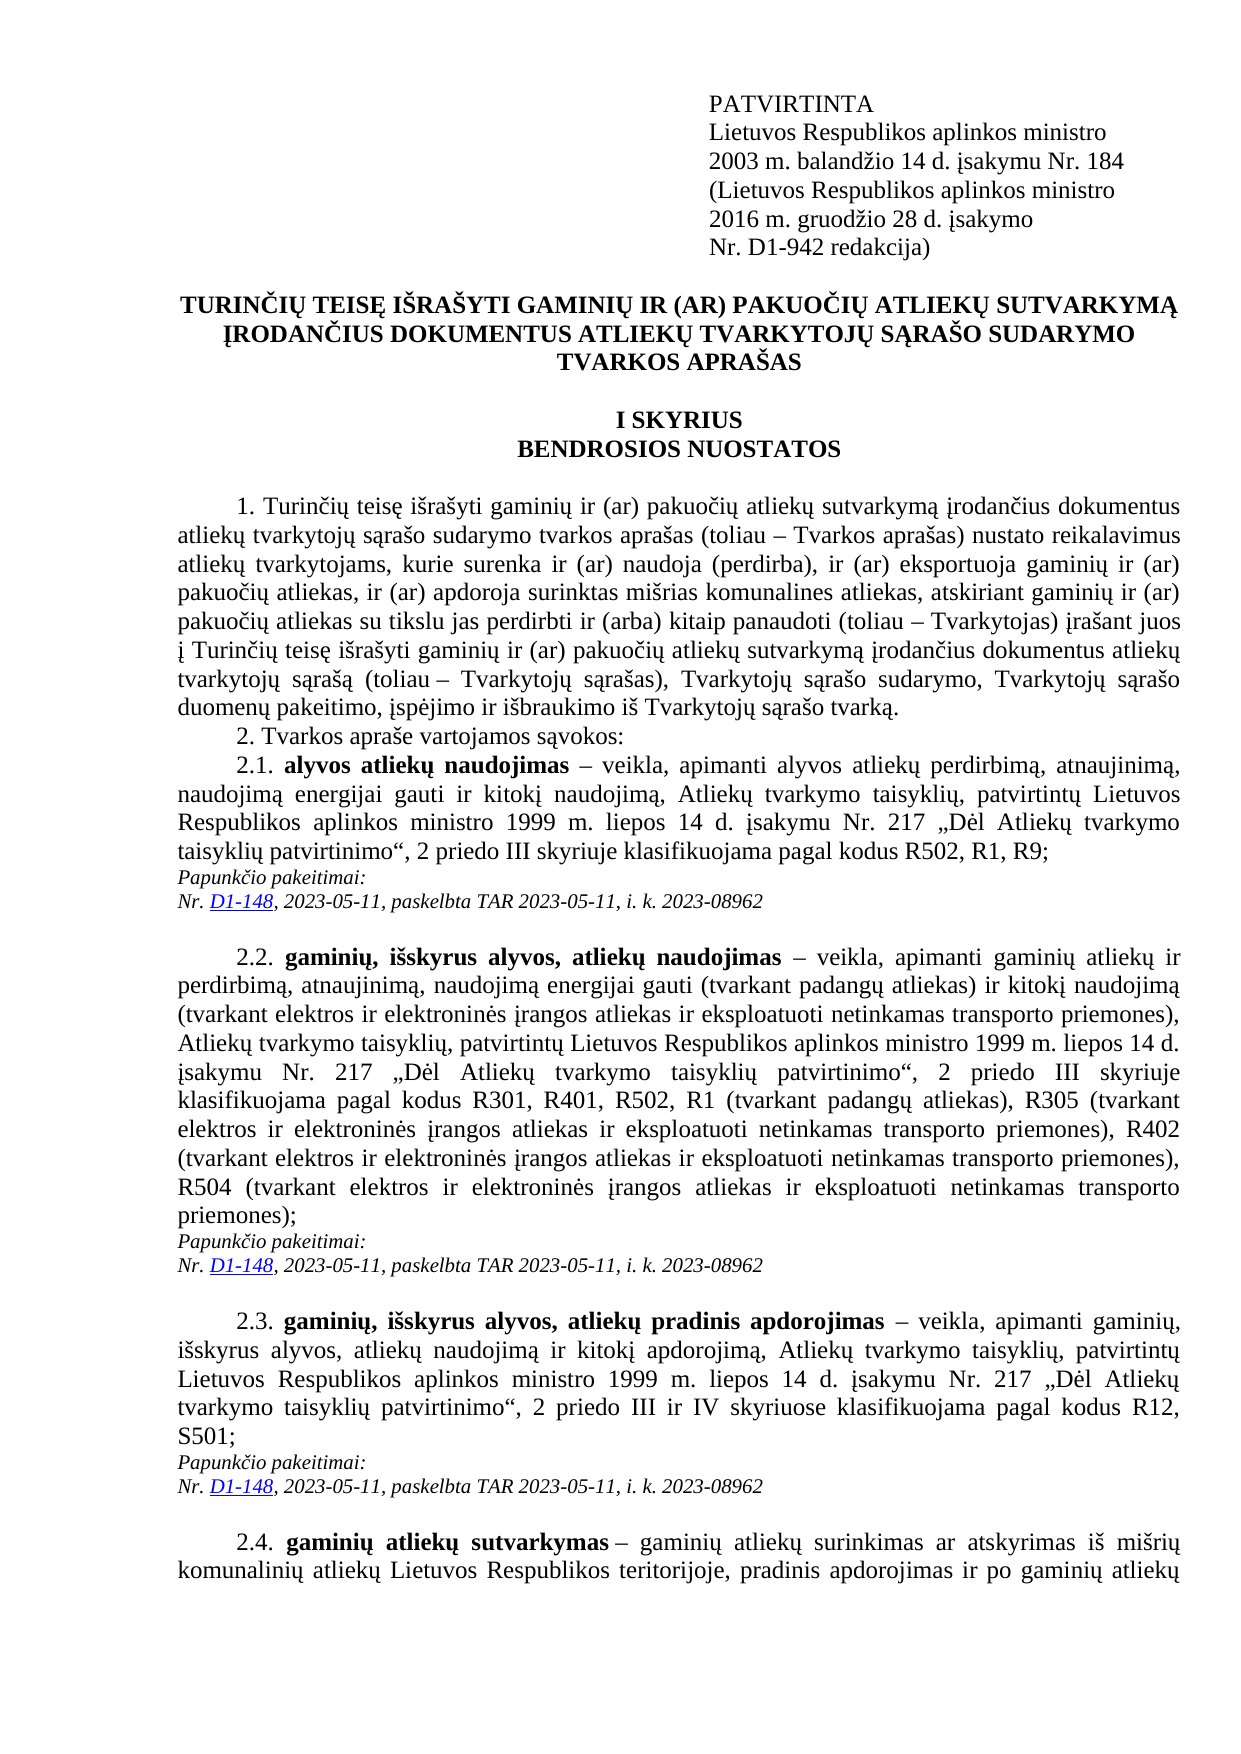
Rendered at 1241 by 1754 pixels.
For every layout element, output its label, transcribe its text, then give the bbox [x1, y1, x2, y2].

text PATVIRTINTA [709, 89, 1181, 117]
text Papunkčio pakeitimai: [177, 1450, 1181, 1474]
text 2003 m. balandžio 14 d. įsakymu Nr. 184 [709, 146, 1181, 175]
text Papunkčio pakeitimai: [177, 1229, 1181, 1253]
text 2016 m. gruodžio 28 d. įsakymo [709, 204, 1181, 232]
text 2.2. gaminių, išskyrus alyvos, atliekų naudojimas – veikla, apimanti gaminių atliekų ir perdirbimą, atnaujinimą, naudojimą energijai gauti (tvarkant padangų atliekas) ir kitokį naudojimą (tvarkant elektros ir elektroninės įrangos atliekas ir eksploatuoti netinkamas transporto priemones), Atliekų tvarkymo taisyklių, patvirtintų Lietuvos Respublikos aplinkos ministro 1999 m. liepos 14 d. įsakymu Nr. 217 „Dėl Atliekų tvarkymo taisyklių patvirtinimo“, 2 priedo III skyriuje klasifikuojama pagal kodus R301, R401, R502, R1 (tvarkant padangų atliekas), R305 (tvarkant elektros ir elektroninės įrangos atliekas ir eksploatuoti netinkamas transporto priemones), R402 (tvarkant elektros ir elektroninės įrangos atliekas ir eksploatuoti netinkamas transporto priemones), R504 (tvarkant elektros ir elektroninės įrangos atliekas ir eksploatuoti netinkamas transporto priemones); [177, 942, 1181, 1229]
text Nr. D1-148, 2023-05-11, paskelbta TAR 2023-05-11, i. k. 2023-08962 [177, 889, 1181, 913]
text 2.4. gaminių atliekų sutvarkymas – gaminių atliekų surinkimas ar atskyrimas iš mišrių komunalinių atliekų Lietuvos Respublikos teritorijoje, pradinis apdorojimas ir po gaminių atliekų [177, 1527, 1181, 1584]
text (Lietuvos Respublikos aplinkos ministro [709, 175, 1181, 204]
text 2.1. alyvos atliekų naudojimas – veikla, apimanti alyvos atliekų perdirbimą, atnaujinimą, naudojimą energijai gauti ir kitokį naudojimą, Atliekų tvarkymo taisyklių, patvirtintų Lietuvos Respublikos aplinkos ministro 1999 m. liepos 14 d. įsakymu Nr. 217 „Dėl Atliekų tvarkymo taisyklių patvirtinimo“, 2 priedo III skyriuje klasifikuojama pagal kodus R502, R1, R9; [177, 750, 1181, 865]
text BENDROSIOS NUOSTATOS [177, 434, 1181, 462]
text TURINČIŲ TEISĘ IŠRAŠYTI GAMINIŲ IR (AR) PAKUOČIŲ ATLIEKŲ SUTVARKYMĄ ĮRODANČIUS DOKUMENTUS ATLIEKŲ TVARKYTOJŲ SĄRAŠO SUDARYMO TVARKOS APRAŠAS [177, 290, 1181, 376]
text I SKYRIUS [177, 405, 1181, 434]
text Lietuvos Respublikos aplinkos ministro [709, 117, 1181, 146]
text Nr. D1-148, 2023-05-11, paskelbta TAR 2023-05-11, i. k. 2023-08962 [177, 1474, 1181, 1498]
text Nr. D1-148, 2023-05-11, paskelbta TAR 2023-05-11, i. k. 2023-08962 [177, 1253, 1181, 1277]
text 1. Turinčių teisę išrašyti gaminių ir (ar) pakuočių atliekų sutvarkymą įrodančius dokumentus atliekų tvarkytojų sąrašo sudarymo tvarkos aprašas (toliau – Tvarkos aprašas) nustato reikalavimus atliekų tvarkytojams, kurie surenka ir (ar) naudoja (perdirba), ir (ar) eksportuoja gaminių ir (ar) pakuočių atliekas, ir (ar) apdoroja surinktas mišrias komunalines atliekas, atskiriant gaminių ir (ar) pakuočių atliekas su tikslu jas perdirbti ir (arba) kitaip panaudoti (toliau – Tvarkytojas) įrašant juos į Turinčių teisę išrašyti gaminių ir (ar) pakuočių atliekų sutvarkymą įrodančius dokumentus atliekų tvarkytojų sąrašą (toliau – Tvarkytojų sąrašas), Tvarkytojų sąrašo sudarymo, Tvarkytojų sąrašo duomenų pakeitimo, įspėjimo ir išbraukimo iš Tvarkytojų sąrašo tvarką. [177, 491, 1181, 721]
text 2.3. gaminių, išskyrus alyvos, atliekų pradinis apdorojimas – veikla, apimanti gaminių, išskyrus alyvos, atliekų naudojimą ir kitokį apdorojimą, Atliekų tvarkymo taisyklių, patvirtintų Lietuvos Respublikos aplinkos ministro 1999 m. liepos 14 d. įsakymu Nr. 217 „Dėl Atliekų tvarkymo taisyklių patvirtinimo“, 2 priedo III ir IV skyriuose klasifikuojama pagal kodus R12, S501; [177, 1306, 1181, 1450]
text Nr. D1-942 redakcija) [709, 232, 1181, 261]
text 2. Tvarkos apraše vartojamos sąvokos: [177, 721, 1181, 750]
text Papunkčio pakeitimai: [177, 865, 1181, 889]
